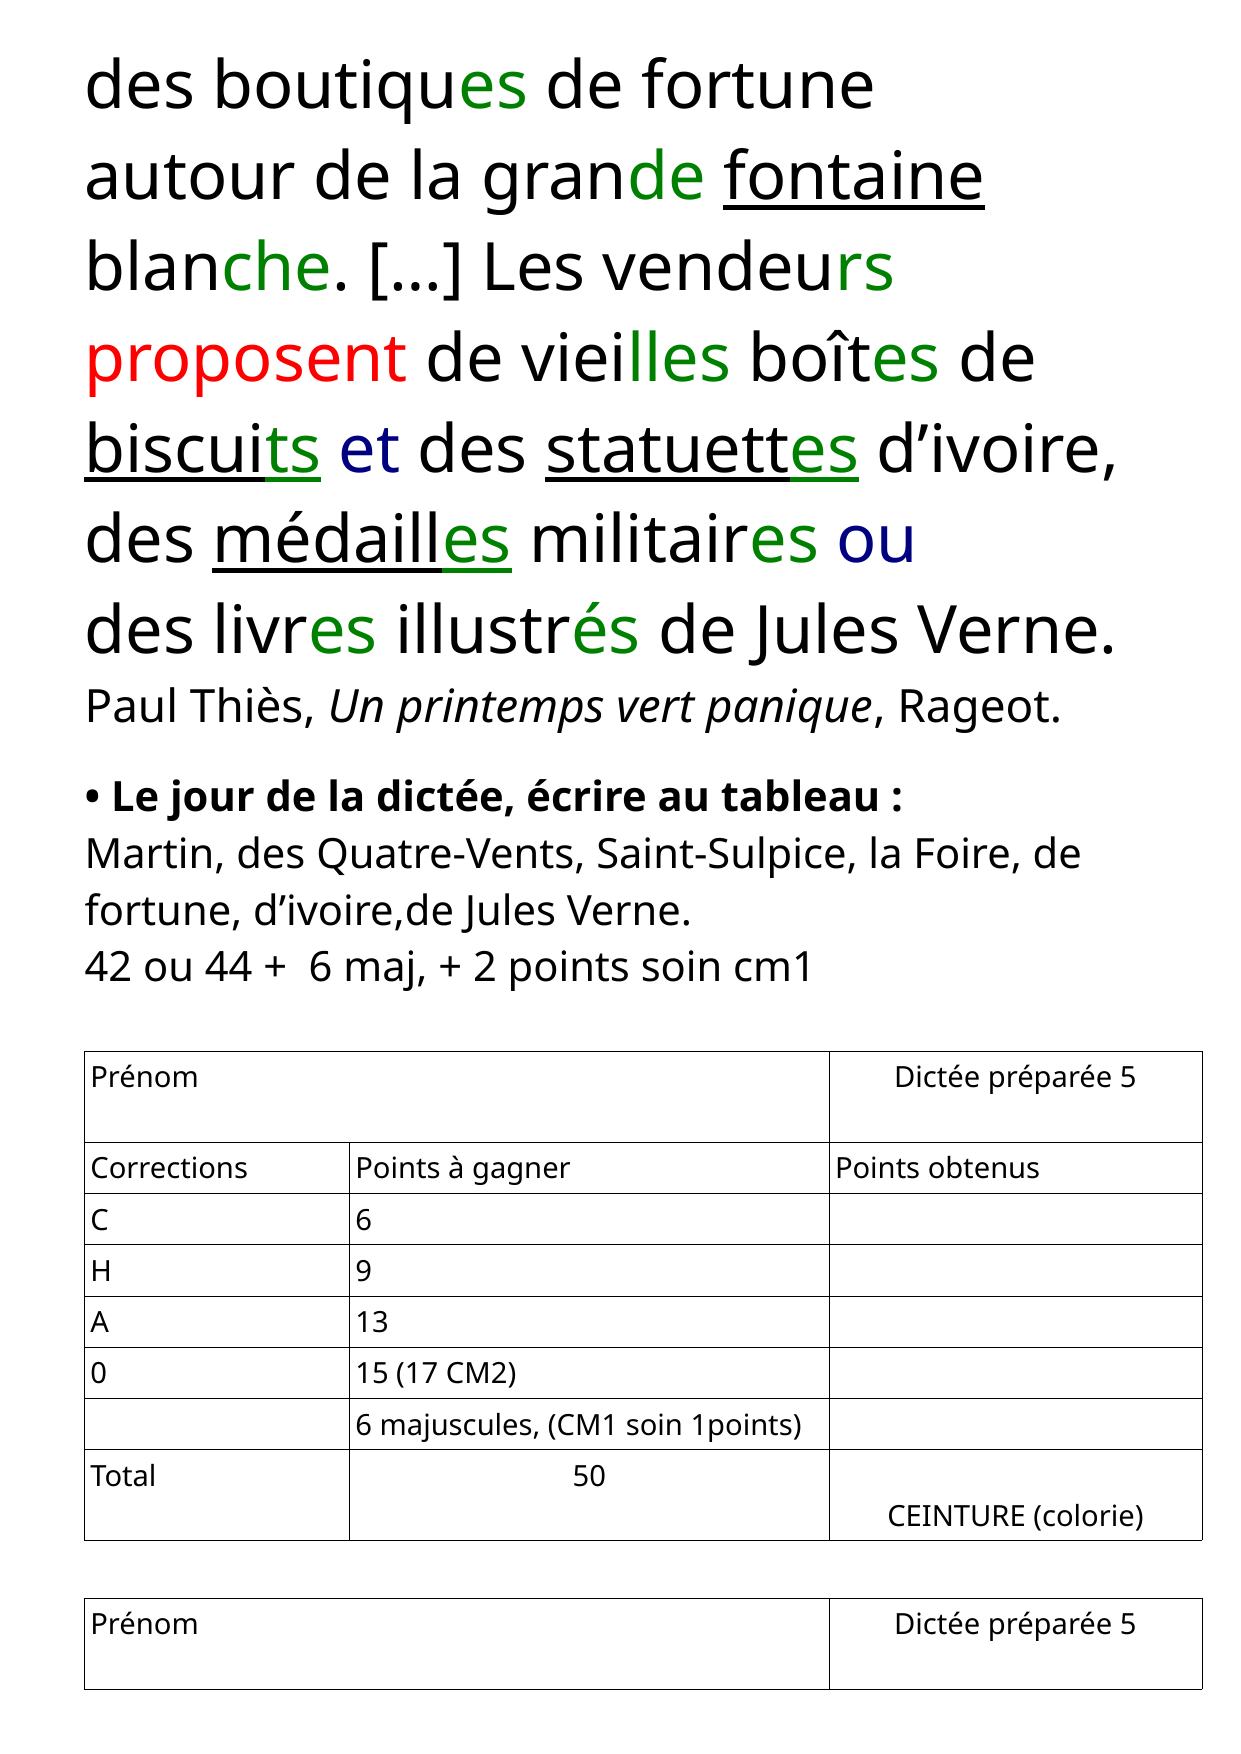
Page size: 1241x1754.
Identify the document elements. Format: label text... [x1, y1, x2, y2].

table_cell [830, 1399, 1202, 1449]
text 42 ou 44 + 6 maj, + 2 points soin cm1 [84, 937, 1202, 994]
table_cell [830, 1245, 1202, 1296]
text Martin, des Quatre-Vents, Saint-Sulpice, la Foire, de fortune, d’ivoire,de Jules Verne. [84, 824, 1202, 937]
table_header Prénom [85, 1052, 829, 1142]
table_cell Points obtenus [830, 1143, 1202, 1193]
table_cell 13 [350, 1297, 829, 1347]
table_cell Total [85, 1450, 349, 1540]
table_cell 6 majuscules, (CM1 soin 1points) [350, 1399, 829, 1449]
table_cell CEINTURE (colorie) [830, 1450, 1202, 1540]
table_cell Corrections [85, 1143, 349, 1193]
table_cell 0 [85, 1348, 349, 1398]
table_cell [830, 1194, 1202, 1244]
table_cell 6 [350, 1194, 829, 1244]
table_cell Points à gagner [350, 1143, 829, 1193]
table_cell 50 [350, 1450, 829, 1540]
table_cell [85, 1399, 349, 1449]
text des médailles militaires ou [84, 492, 1202, 582]
table_header Prénom [85, 1599, 829, 1689]
table_header Dictée préparée 5 [830, 1052, 1202, 1142]
text • Le jour de la dictée, écrire au tableau : [84, 767, 1202, 824]
table_cell H [85, 1245, 349, 1296]
table_header Dictée préparée 5 [830, 1599, 1202, 1689]
table_cell [830, 1348, 1202, 1398]
text autour de la grande fontaine blanche. […] Les vendeurs proposent de vieilles boîtes de biscuits et des statuettes d’ivoire, [84, 128, 1202, 492]
table_cell [830, 1297, 1202, 1347]
table_cell C [85, 1194, 349, 1244]
table_cell 15 (17 CM2) [350, 1348, 829, 1398]
text des boutiques de fortune [84, 37, 1202, 128]
text Paul Thiès, Un printemps vert panique, Rageot. [84, 673, 1202, 736]
text des livres illustrés de Jules Verne. [84, 582, 1202, 673]
table_cell 9 [350, 1245, 829, 1296]
table_cell A [85, 1297, 349, 1347]
